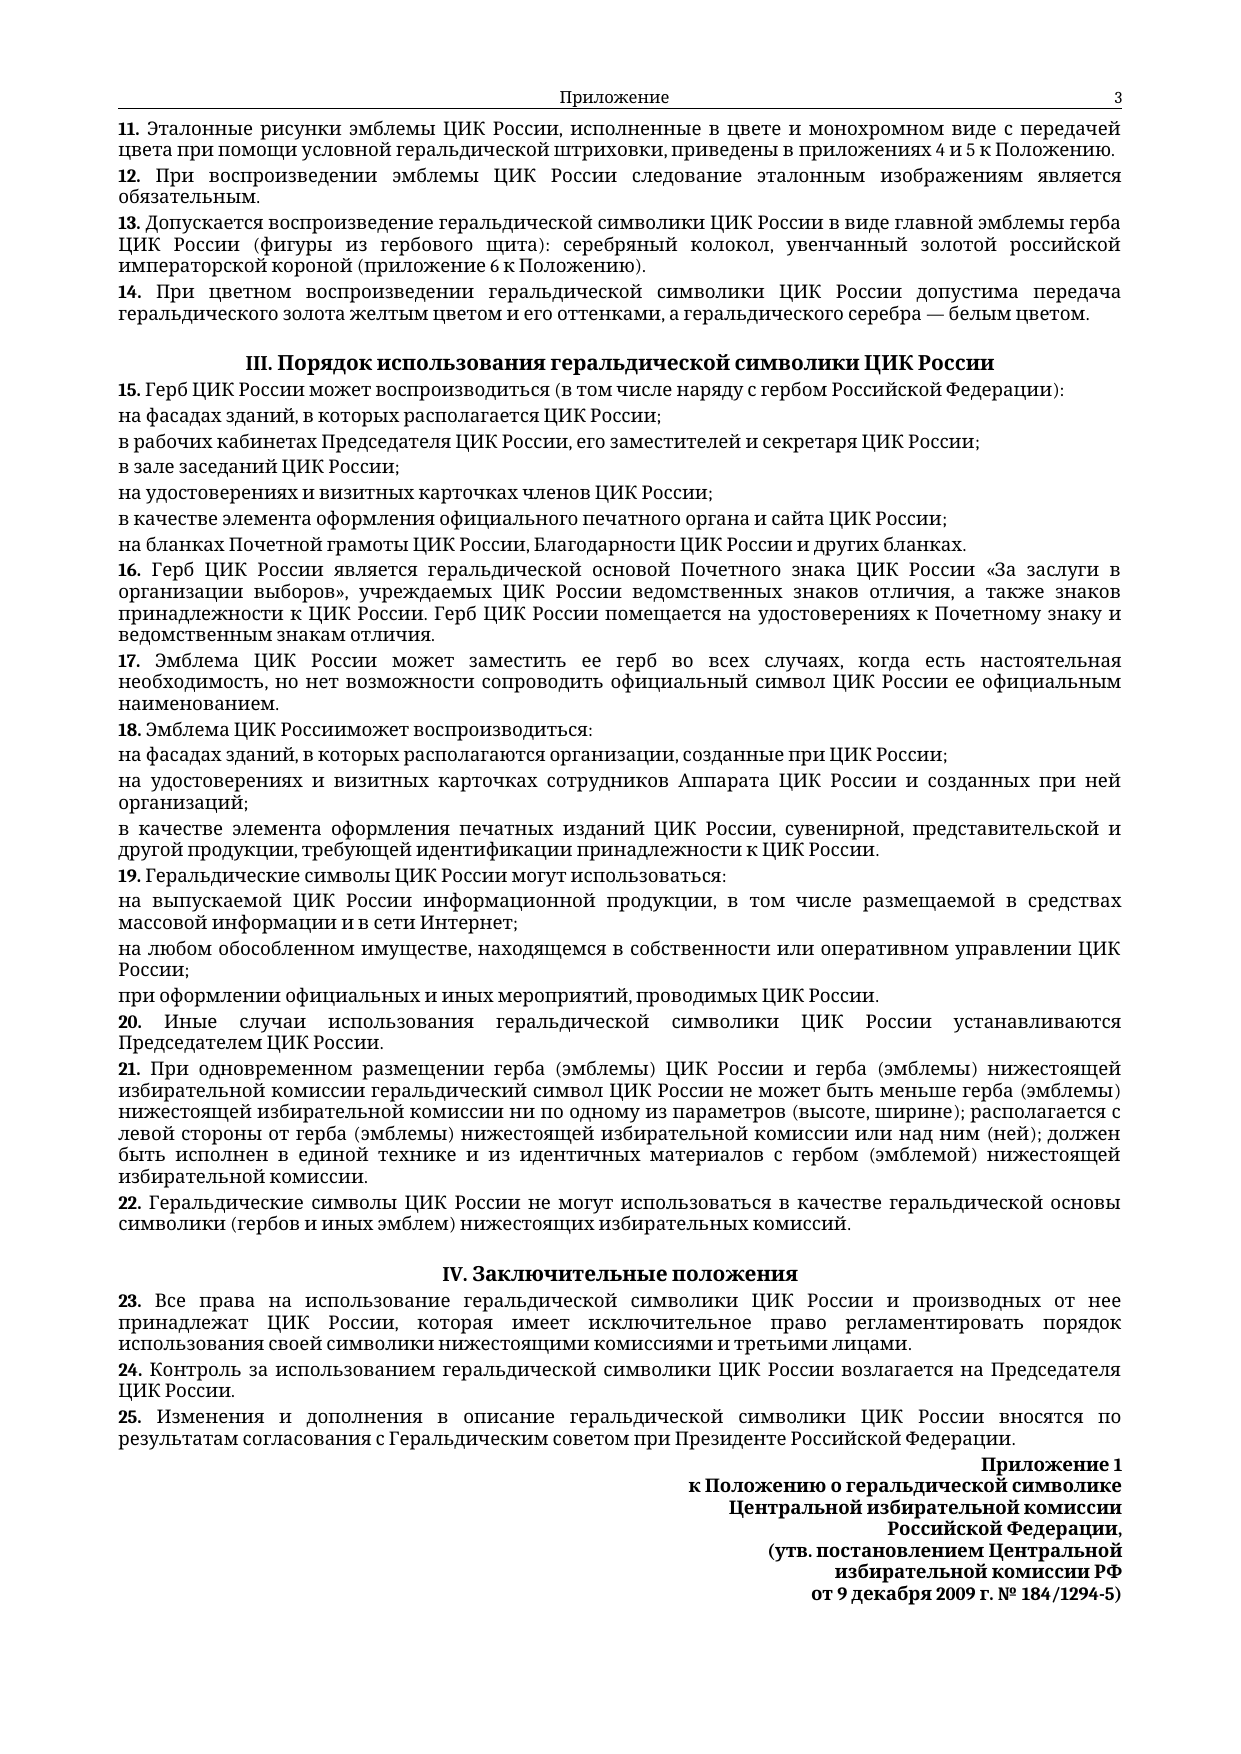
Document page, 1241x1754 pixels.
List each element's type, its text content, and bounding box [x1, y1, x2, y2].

text на бланках Почетной грамоты ЦИК России, Благодарности ЦИК России и других бланках. [118, 534, 1122, 556]
text 13. Допускается воспроизведение геральдической символики ЦИК России в виде главной эмблемы герба ЦИК России (фигуры из гербового щита): серебряный колокол, увенчанный золотой российской императорской короной (приложение 6 к Положению). [118, 213, 1122, 277]
text 23. Все права на использование геральдической символики ЦИК России и производных от нее принадлежат ЦИК России, которая имеет исключительное право регламентировать порядок использования своей символики нижестоящими комиссиями и третьими лицами. [118, 1291, 1122, 1355]
text 25. Изменения и дополнения в описание геральдической символики ЦИК России вносятся по результатам согласования с Геральдическим советом при Президенте Российской Федерации. [118, 1407, 1122, 1450]
text 21. При одновременном размещении герба (эмблемы) ЦИК России и герба (эмблемы) нижестоящей избирательной комиссии геральдический символ ЦИК России не может быть меньше герба (эмблемы) нижестоящей избирательной комиссии ни по одному из параметров (высоте, ширине); располагается с левой стороны от герба (эмблемы) нижестоящей избирательной комиссии или над ним (ней); должен быть исполнен в единой технике и из идентичных материалов с гербом (эмблемой) нижестоящей избирательной комиссии. [118, 1059, 1122, 1188]
text Приложение 1 к Положению о геральдической символике Центральной избирательной комиссии Российской Федерации, (утв. постановлением Центральной избирательной комиссии РФ от 9 декабря 2009 г. № 184/1294-5) [118, 1454, 1122, 1605]
text 17. Эмблема ЦИК России может заместить ее герб во всех случаях, когда есть настоятельная необходимость, но нет возможности сопроводить официальный символ ЦИК России ее официальным наименованием. [118, 650, 1122, 715]
text на фасадах зданий, в которых располагается ЦИК России; [118, 406, 1122, 427]
text 22. Геральдические символы ЦИК России не могут использоваться в качестве геральдической основы символики (гербов и иных эмблем) нижестоящих избирательных комиссий. [118, 1192, 1122, 1235]
subtitle IV. Заключительные положения [118, 1262, 1122, 1286]
text на удостоверениях и визитных карточках сотрудников Аппарата ЦИК России и созданных при ней организаций; [118, 771, 1122, 814]
text в качестве элемента оформления официального печатного органа и сайта ЦИК России; [118, 508, 1122, 530]
text 11. Эталонные рисунки эмблемы ЦИК России, исполненные в цвете и монохромном виде с передачей цвета при помощи условной геральдической штриховки, приведены в приложениях 4 и 5 к Положению. [118, 118, 1122, 161]
text в рабочих кабинетах Председателя ЦИК России, его заместителей и секретаря ЦИК России; [118, 431, 1122, 453]
text 12. При воспроизведении эмблемы ЦИК России следование эталонным изображениям является обязательным. [118, 165, 1122, 208]
text в качестве элемента оформления печатных изданий ЦИК России, сувенирной, представительской и другой продукции, требующей идентификации принадлежности к ЦИК России. [118, 818, 1122, 861]
text 18. Эмблема ЦИК Россииможет воспроизводиться: [118, 719, 1122, 741]
text 15. Герб ЦИК России может воспроизводиться (в том числе наряду с гербом Российской Федерации): [118, 380, 1122, 401]
text на любом обособленном имуществе, находящемся в собственности или оперативном управлении ЦИК России; [118, 938, 1122, 981]
text 16. Герб ЦИК России является геральдической основой Почетного знака ЦИК России «За заслуги в организации выборов», учреждаемых ЦИК России ведомственных знаков отличия, а также знаков принадлежности к ЦИК России. Герб ЦИК России помещается на удостоверениях к Почетному знаку и ведомственным знакам отличия. [118, 560, 1122, 646]
text 24. Контроль за использованием геральдической символики ЦИК России возлагается на Председателя ЦИК России. [118, 1359, 1122, 1403]
subtitle III. Порядок использования геральдической символики ЦИК России [118, 352, 1122, 376]
text 14. При цветном воспроизведении геральдической символики ЦИК России допустима передача геральдического золота желтым цветом и его оттенками, а геральдического серебра — белым цветом. [118, 281, 1122, 324]
text в зале заседаний ЦИК России; [118, 457, 1122, 479]
text на удостоверениях и визитных карточках членов ЦИК России; [118, 483, 1122, 504]
text при оформлении официальных и иных мероприятий, проводимых ЦИК России. [118, 986, 1122, 1007]
text 19. Геральдические символы ЦИК России могут использоваться: [118, 865, 1122, 887]
text 20. Иные случаи использования геральдической символики ЦИК России устанавливаются Председателем ЦИК России. [118, 1011, 1122, 1054]
text на фасадах зданий, в которых располагаются организации, созданные при ЦИК России; [118, 745, 1122, 767]
text на выпускаемой ЦИК России информационной продукции, в том числе размещаемой в средствах массовой информации и в сети Интернет; [118, 891, 1122, 934]
